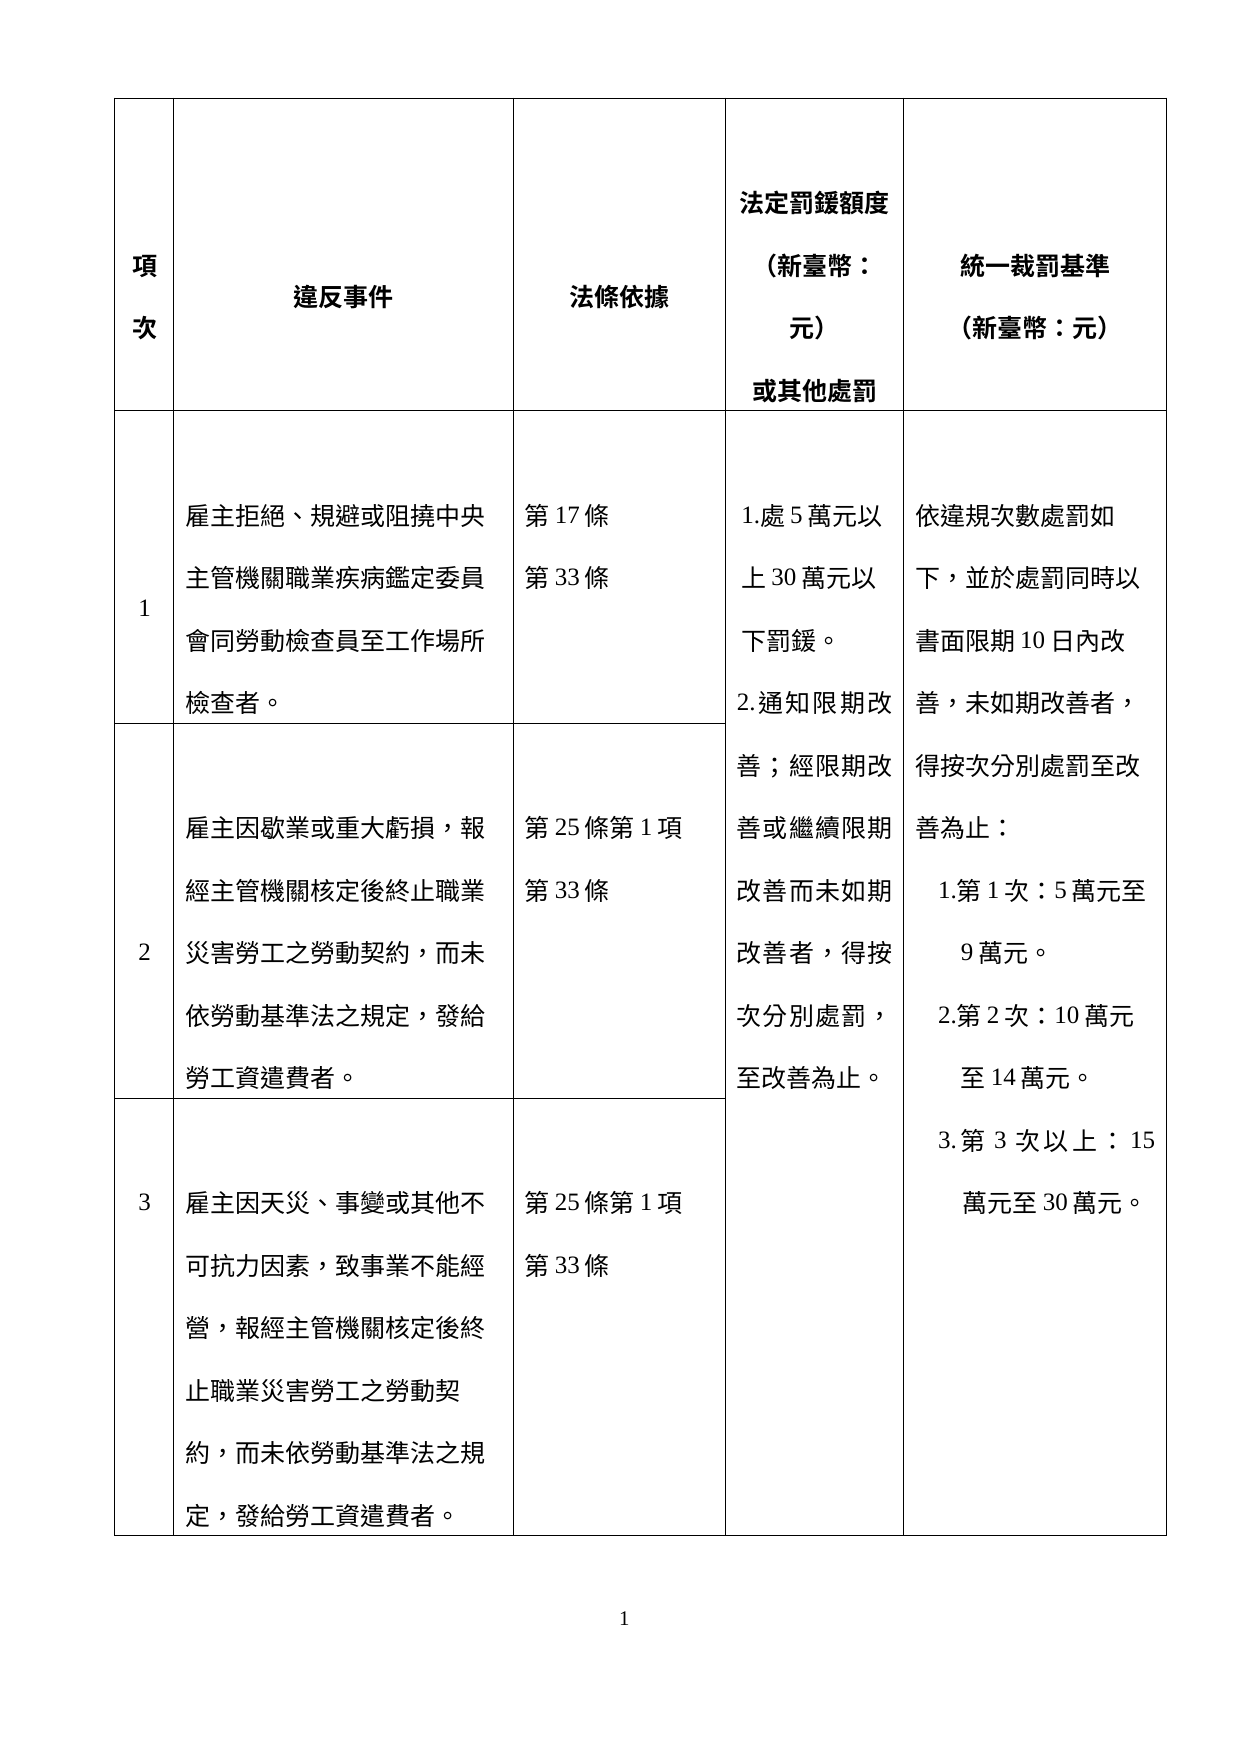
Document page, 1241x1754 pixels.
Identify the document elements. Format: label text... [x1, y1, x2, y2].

table_cell 依違規次數處罰如下，並於處罰同時以書面限期10日內改善，未如期改善者，得按次分別處罰至改善為止： 1.第1次：5萬元至9萬元。 2.第2次：10萬元至14萬元。 3.第3次以上：15萬元至30萬元。 [904, 411, 1166, 1535]
table_header 統一裁罰基準 （新臺幣：元） [904, 99, 1166, 410]
table_cell 雇主因天災、事變或其他不可抗力因素，致事業不能經營，報經主管機關核定後終止職業災害勞工之勞動契約，而未依勞動基準法之規定，發給勞工資遣費者。 [174, 1099, 513, 1535]
table_cell 第25條第1項 第33條 [514, 724, 725, 1097]
table_header 法條依據 [514, 99, 725, 410]
table_cell 2 [115, 724, 173, 1097]
table_cell 1 [115, 411, 173, 722]
table_cell 第17條 第33條 [514, 411, 725, 722]
table_cell 雇主因歇業或重大虧損，報經主管機關核定後終止職業災害勞工之勞動契約，而未依勞動基準法之規定，發給勞工資遣費者。 [174, 724, 513, 1097]
table_cell 雇主拒絕、規避或阻撓中央主管機關職業疾病鑑定委員會同勞動檢查員至工作場所檢查者。 [174, 411, 513, 722]
table_cell 第25條第1項 第33條 [514, 1099, 725, 1535]
table_header 違反事件 [174, 99, 513, 410]
table_cell 3 [115, 1099, 173, 1535]
table_cell 1.處5萬元以上30萬元以下罰鍰。 2.通知限期改善；經限期改善或繼續限期改善而未如期改善者，得按次分別處罰，至改善為止。 [726, 411, 903, 1535]
table_header 項次 [115, 99, 173, 410]
table_header 法定罰鍰額度（新臺幣：元） 或其他處罰 [726, 99, 903, 410]
